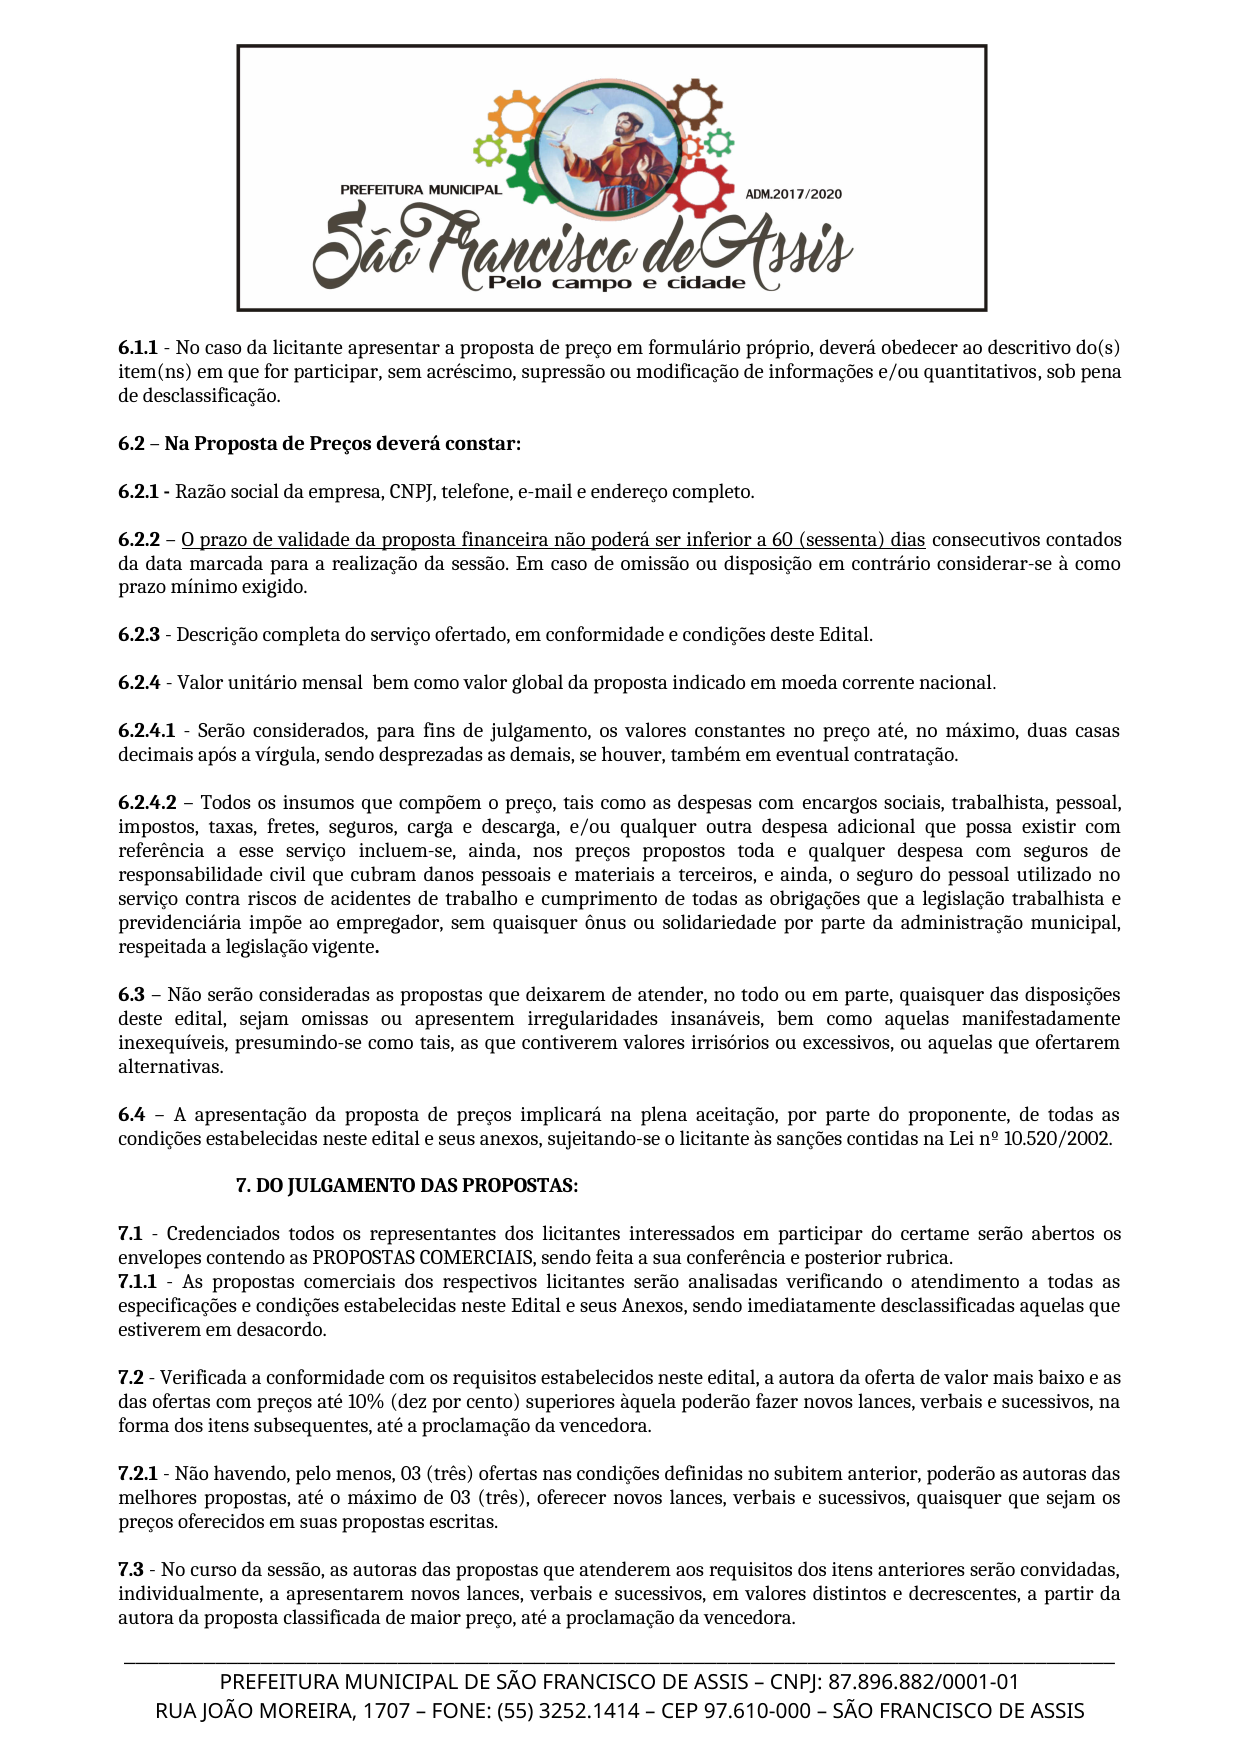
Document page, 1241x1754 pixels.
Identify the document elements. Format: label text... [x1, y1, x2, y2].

text 6.4 – A apresentação da proposta de preços implicará na plena aceitação, por parte do proponente, de todas as condições estabelecidas neste edital e seus anexos, sujeitando-se o licitante às sanções contidas na Lei nº 10.520/2002. [118, 1102, 1122, 1150]
text 7.3 - No curso da sessão, as autoras das propostas que atenderem aos requisitos dos itens anteriores serão convidadas, individualmente, a apresentarem novos lances, verbais e sucessivos, em valores distintos e decrescentes, a partir da autora da proposta classificada de maior preço, até a proclamação da vencedora. [118, 1557, 1122, 1629]
text 6.2.4.2 – Todos os insumos que compõem o preço, tais como as despesas com encargos sociais, trabalhista, pessoal, impostos, taxas, fretes, seguros, carga e descarga, e/ou qualquer outra despesa adicional que possa existir com referência a esse serviço incluem-se, ainda, nos preços propostos toda e qualquer despesa com seguros de responsabilidade civil que cubram danos pessoais e materiais a terceiros, e ainda, o seguro do pessoal utilizado no serviço contra riscos de acidentes de trabalho e cumprimento de todas as obrigações que a legislação trabalhista e previdenciária impõe ao empregador, sem quaisquer ônus ou solidariedade por parte da administração municipal, respeitada a legislação vigente. [118, 791, 1122, 958]
text 6.2.4.1 - Serão considerados, para fins de julgamento, os valores constantes no preço até, no máximo, duas casas decimais após a vírgula, sendo desprezadas as demais, se houver, também em eventual contratação. [118, 719, 1122, 767]
text 7.2 - Verificada a conformidade com os requisitos estabelecidos neste edital, a autora da oferta de valor mais baixo e as das ofertas com preços até 10% (dez por cento) superiores àquela poderão fazer novos lances, verbais e sucessivos, na forma dos itens subsequentes, até a proclamação da vencedora. [118, 1366, 1122, 1438]
text 7.2.1 - Não havendo, pelo menos, 03 (três) ofertas nas condições definidas no subitem anterior, poderão as autoras das melhores propostas, até o máximo de 03 (três), oferecer novos lances, verbais e sucessivos, quaisquer que sejam os preços oferecidos em suas propostas escritas. [118, 1462, 1122, 1533]
text 6.2.1 - Razão social da empresa, CNPJ, telefone, e-mail e endereço completo. [118, 479, 1181, 503]
text 7. DO JULGAMENTO DAS PROPOSTAS: [118, 1174, 1122, 1198]
text 7.1 - Credenciados todos os representantes dos licitantes interessados em participar do certame serão abertos os envelopes contendo as PROPOSTAS COMERCIAIS, sendo feita a sua conferência e posterior rubrica. [118, 1222, 1122, 1270]
text 6.3 – Não serão consideradas as propostas que deixarem de atender, no todo ou em parte, quaisquer das disposições deste edital, sejam omissas ou apresentem irregularidades insanáveis, bem como aquelas manifestadamente inexequíveis, presumindo-se como tais, as que contiverem valores irrisórios ou excessivos, ou aquelas que ofertarem alternativas. [118, 982, 1122, 1078]
text 6.2.4 - Valor unitário mensal bem como valor global da proposta indicado em moeda corrente nacional. [118, 671, 1122, 695]
text 7.1.1 - As propostas comerciais dos respectivos licitantes serão analisadas verificando o atendimento a todas as especificações e condições estabelecidas neste Edital e seus Anexos, sendo imediatamente desclassificadas aquelas que estiverem em desacordo. [118, 1270, 1122, 1342]
text 6.1.1 - No caso da licitante apresentar a proposta de preço em formulário próprio, deverá obedecer ao descritivo do(s) item(ns) em que for participar, sem acréscimo, supressão ou modificação de informações e/ou quantitativos, sob pena de desclassificação. [118, 336, 1122, 407]
text 6.2.2 – O prazo de validade da proposta financeira não poderá ser inferior a 60 (sessenta) dias consecutivos contados da data marcada para a realização da sessão. Em caso de omissão ou disposição em contrário considerar-se à como prazo mínimo exigido. [118, 527, 1122, 599]
text 6.2.3 - Descrição completa do serviço ofertado, em conformidade e condições deste Edital. [118, 623, 1122, 647]
text 6.2 – Na Proposta de Preços deverá constar: [118, 431, 1122, 455]
